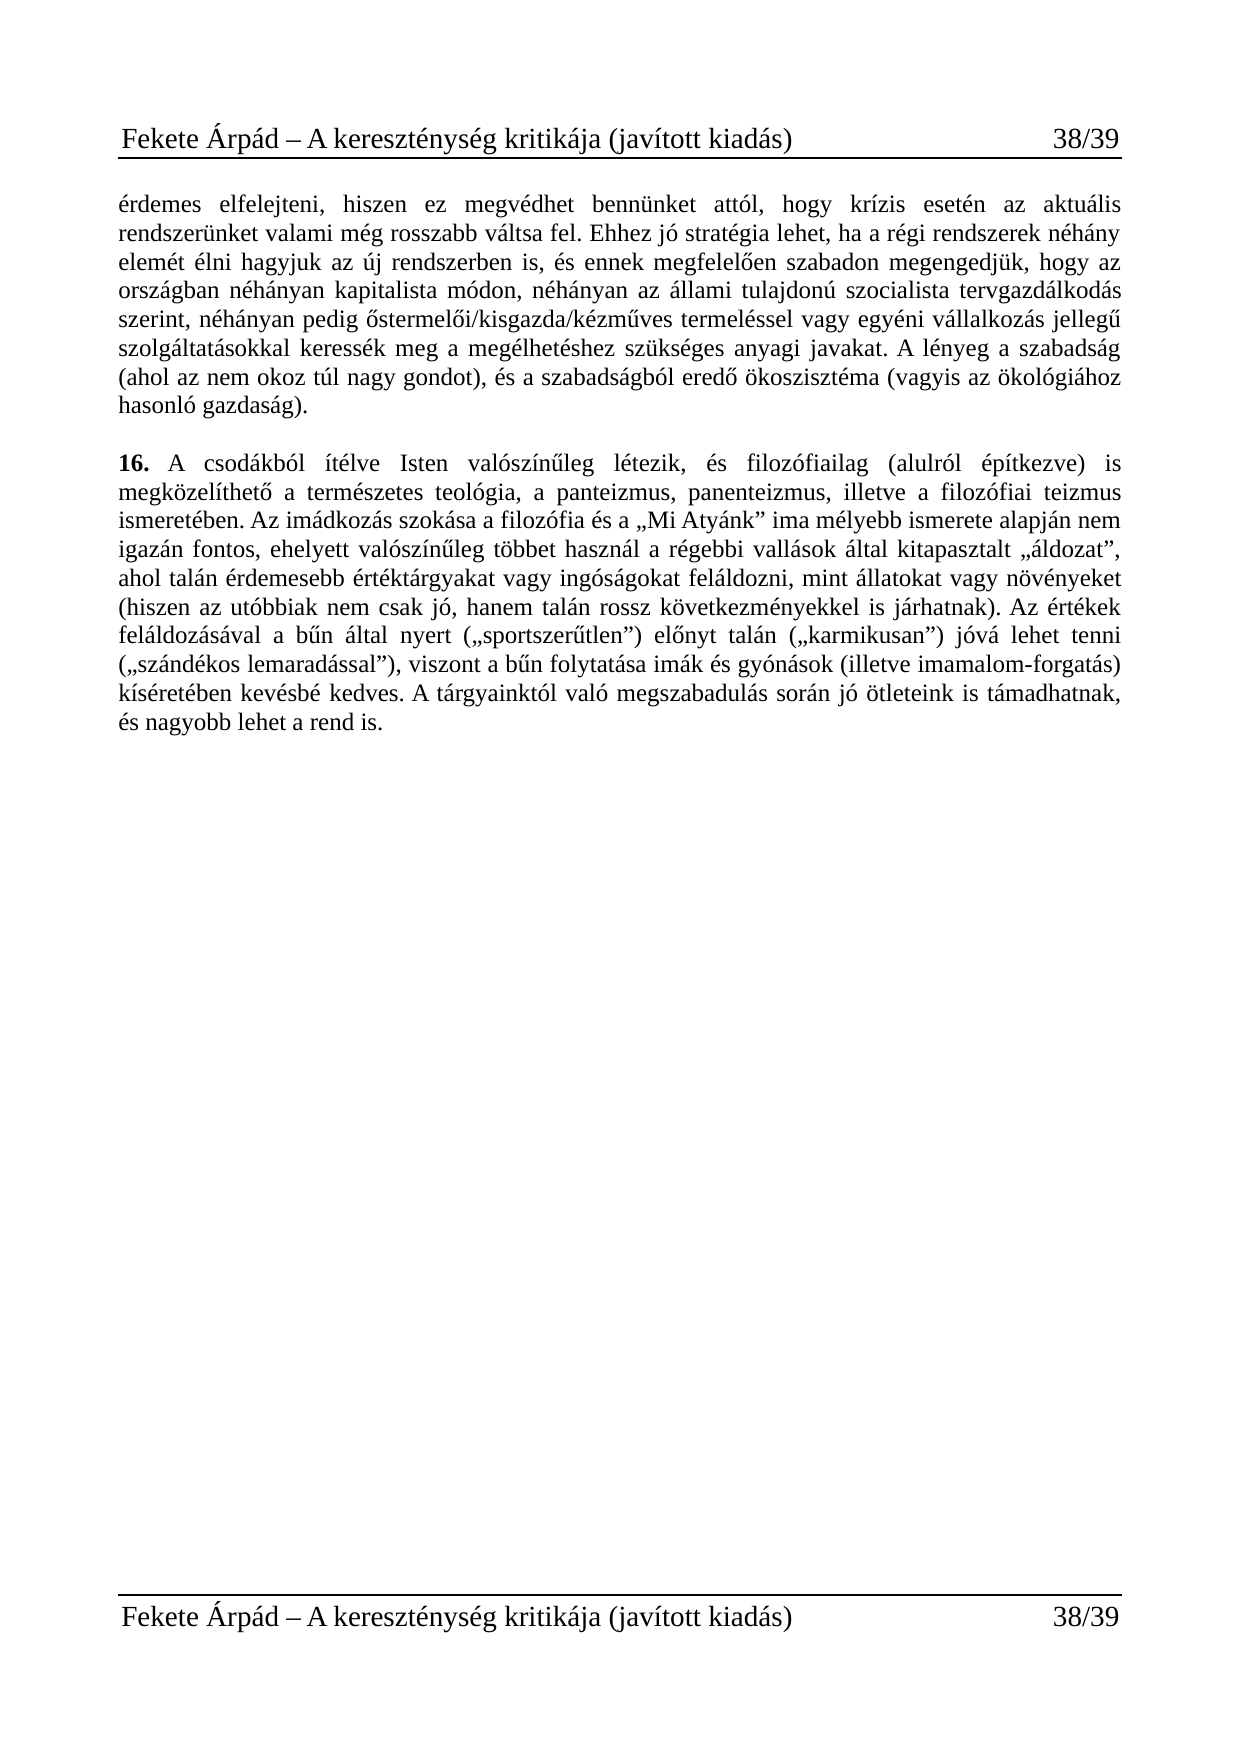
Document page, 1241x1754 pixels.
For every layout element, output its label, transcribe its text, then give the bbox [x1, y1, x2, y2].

text érdemes elfelejteni, hiszen ez megvédhet bennünket attól, hogy krízis esetén az aktuális rendszerünket valami még rosszabb váltsa fel. Ehhez jó stratégia lehet, ha a régi rendszerek néhány elemét élni hagyjuk az új rendszerben is, és ennek megfelelően szabadon megengedjük, hogy az országban néhányan kapitalista módon, néhányan az állami tulajdonú szocialista tervgazdálkodás szerint, néhányan pedig őstermelői/kisgazda/kézműves termeléssel vagy egyéni vállalkozás jellegű szolgáltatásokkal keressék meg a megélhetéshez szükséges anyagi javakat. A lényeg a szabadság (ahol az nem okoz túl nagy gondot), és a szabadságból eredő ökoszisztéma (vagyis az ökológiához hasonló gazdaság). [118, 189, 1122, 419]
text 16. A csodákból ítélve Isten valószínűleg létezik, és filozófiailag (alulról építkezve) is megközelíthető a természetes teológia, a panteizmus, panenteizmus, illetve a filozófiai teizmus ismeretében. Az imádkozás szokása a filozófia és a „Mi Atyánk” ima mélyebb ismerete alapján nem igazán fontos, ehelyett valószínűleg többet használ a régebbi vallások által kitapasztalt „áldozat”, ahol talán érdemesebb értéktárgyakat vagy ingóságokat feláldozni, mint állatokat vagy növényeket (hiszen az utóbbiak nem csak jó, hanem talán rossz következményekkel is járhatnak). Az értékek feláldozásával a bűn által nyert („sportszerűtlen”) előnyt talán („karmikusan”) jóvá lehet tenni („szándékos lemaradással”), viszont a bűn folytatása imák és gyónások (illetve imamalom-forgatás) kíséretében kevésbé kedves. A tárgyainktól való megszabadulás során jó ötleteink is támadhatnak, és nagyobb lehet a rend is. [118, 448, 1122, 735]
